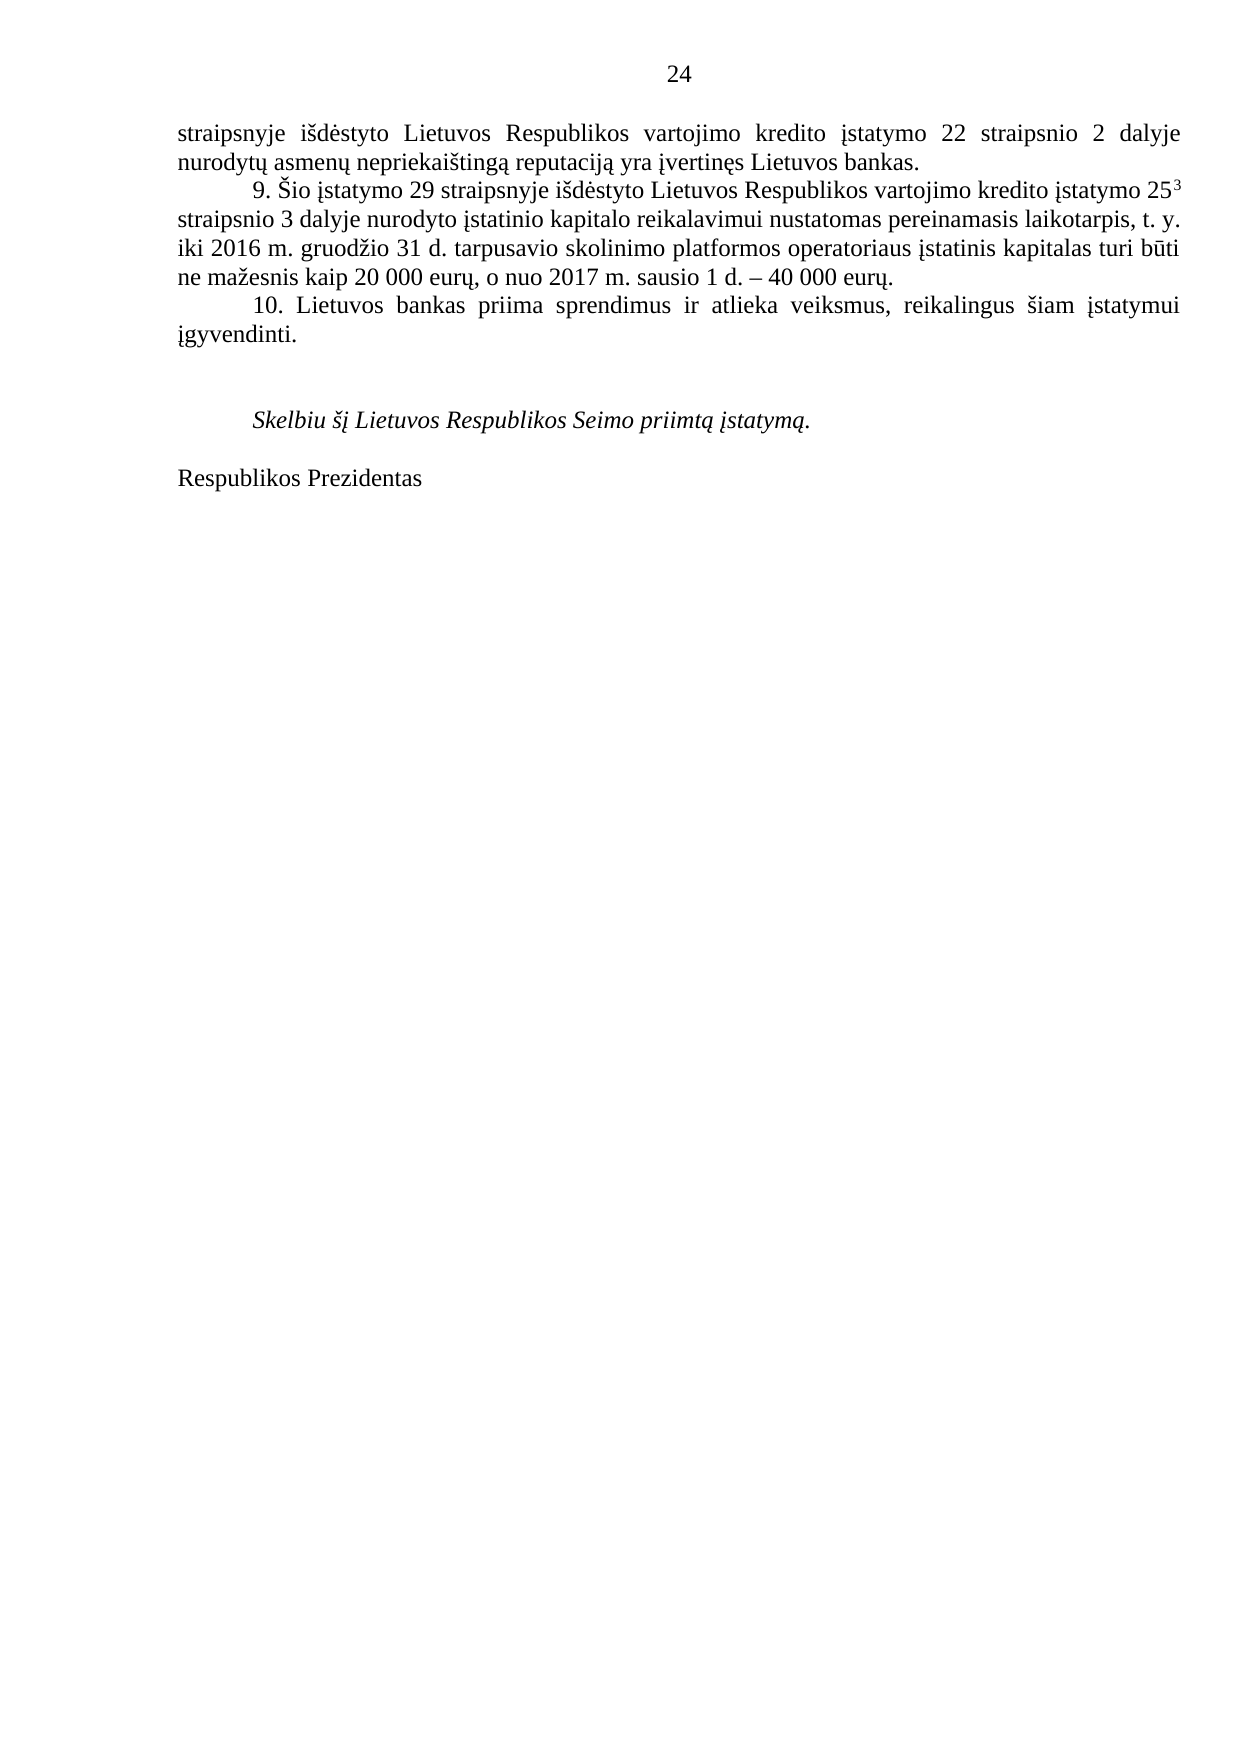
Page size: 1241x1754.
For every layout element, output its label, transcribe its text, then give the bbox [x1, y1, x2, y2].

text Skelbiu šį Lietuvos Respublikos Seimo priimtą įstatymą. [177, 406, 1181, 434]
text 9. Šio įstatymo 29 straipsnyje išdėstyto Lietuvos Respublikos vartojimo kredito įstatymo 253 straipsnio 3 dalyje nurodyto įstatinio kapitalo reikalavimui nustatomas pereinamasis laikotarpis, t. y. iki 2016 m. gruodžio 31 d. tarpusavio skolinimo platformos operatoriaus įstatinis kapitalas turi būti ne mažesnis kaip 20 000 eurų, o nuo 2017 m. sausio 1 d. – 40 000 eurų. [177, 176, 1181, 291]
text 10. Lietuvos bankas priima sprendimus ir atlieka veiksmus, reikalingus šiam įstatymui įgyvendinti. [177, 291, 1181, 348]
text straipsnyje išdėstyto Lietuvos Respublikos vartojimo kredito įstatymo 22 straipsnio 2 dalyje nurodytų asmenų nepriekaištingą reputaciją yra įvertinęs Lietuvos bankas. [177, 118, 1181, 176]
text Respublikos Prezidentas [177, 463, 1181, 492]
